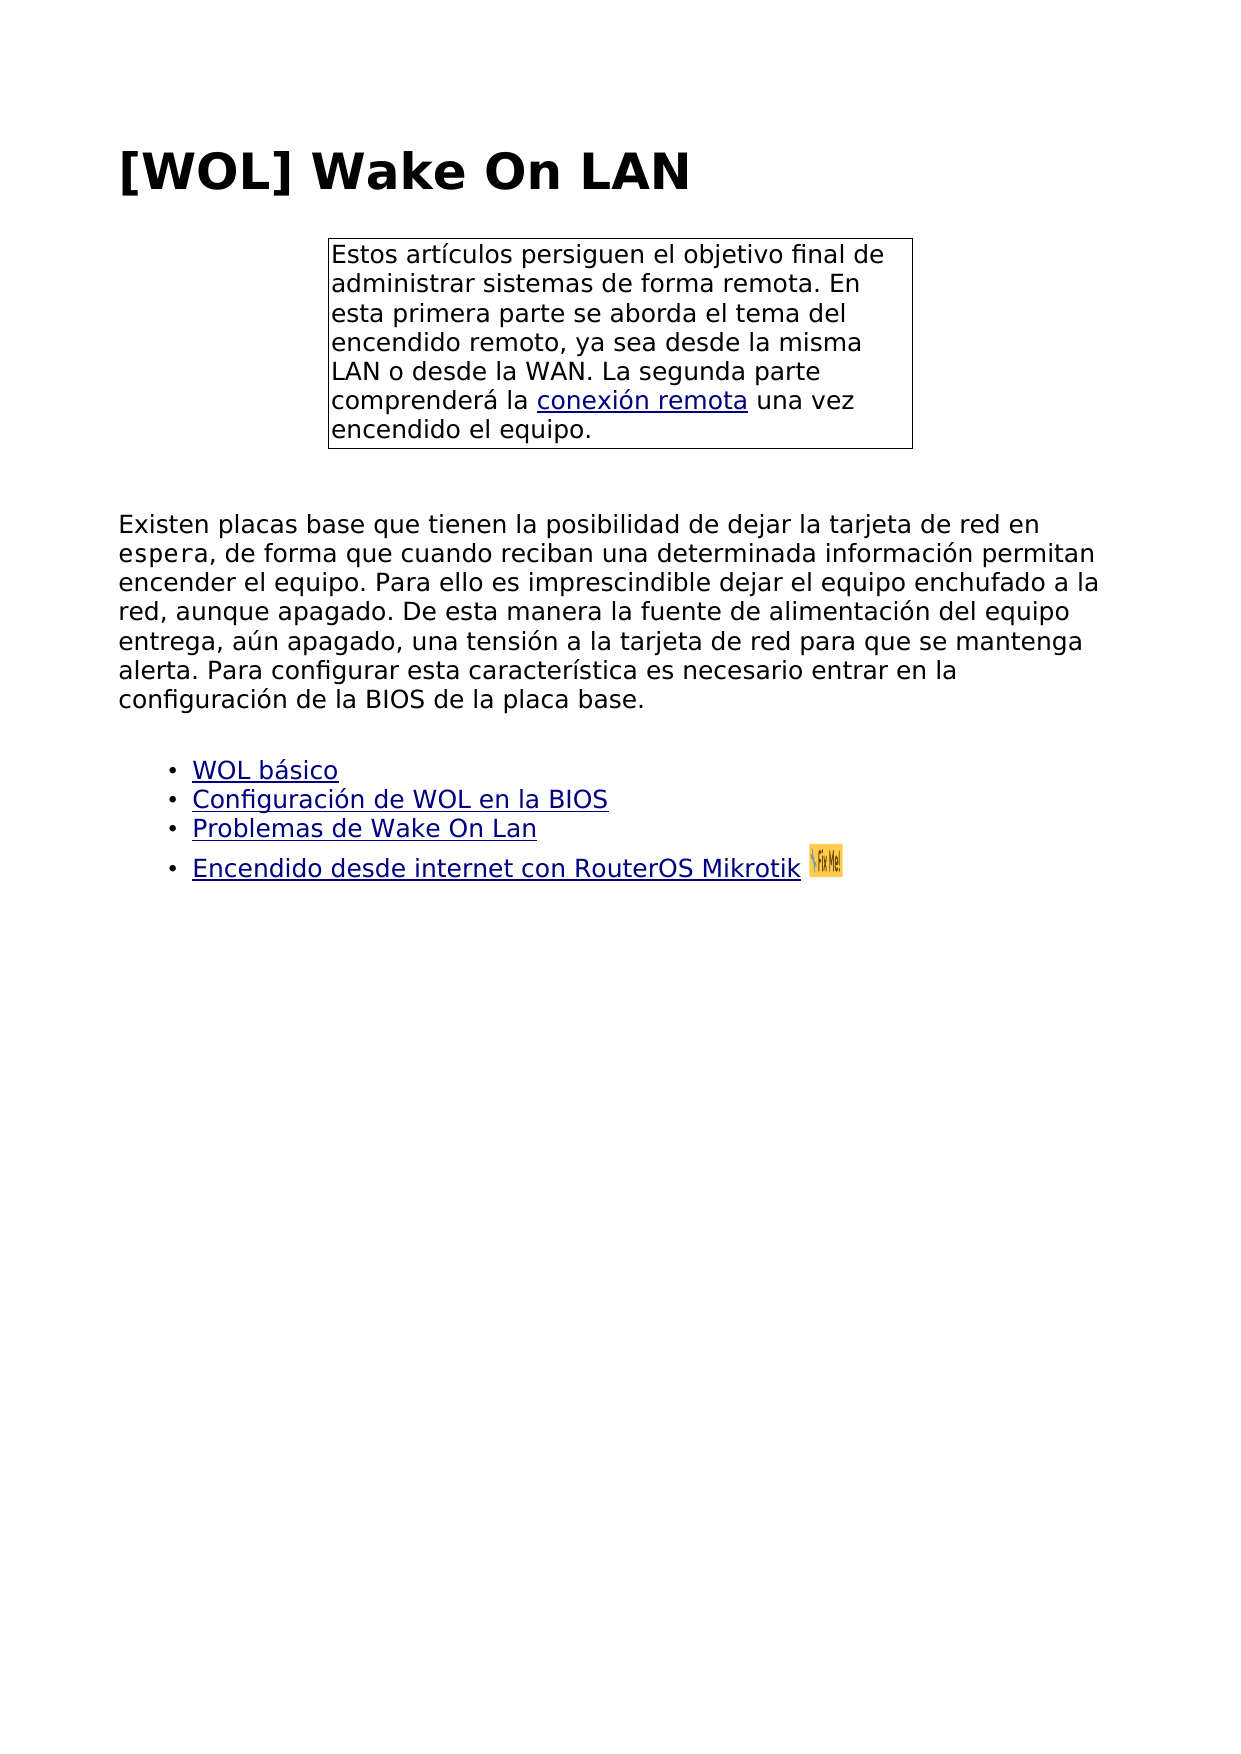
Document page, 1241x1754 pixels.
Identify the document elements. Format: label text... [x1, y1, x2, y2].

list Configuración de WOL en la BIOS [177, 785, 1122, 814]
list WOL básico [177, 756, 1122, 785]
text Existen placas base que tienen la posibilidad de dejar la tarjeta de red en espera, de forma que cuando reciban una determinada información permitan encender el equipo. Para ello es imprescindible dejar el equipo enchufado a la red, aunque apagado. De esta manera la fuente de alimentación del equipo entrega, aún apagado, una tensión a la tarjeta de red para que se mantenga alerta. Para configurar esta característica es necesario entrar en la configuración de la BIOS de la placa base. [118, 510, 1122, 714]
list Encendido desde internet con RouterOS Mikrotik [177, 844, 1122, 883]
subtitle [WOL] Wake On LAN [118, 143, 1122, 201]
list Problemas de Wake On Lan [177, 814, 1122, 844]
table_header Estos artículos persiguen el objetivo final de administrar sistemas de forma remota. En esta primera parte se aborda el tema del encendido remoto, ya sea desde la misma LAN o desde la WAN. La segunda parte comprenderá la conexión remota una vez encendido el equipo. [329, 239, 912, 448]
